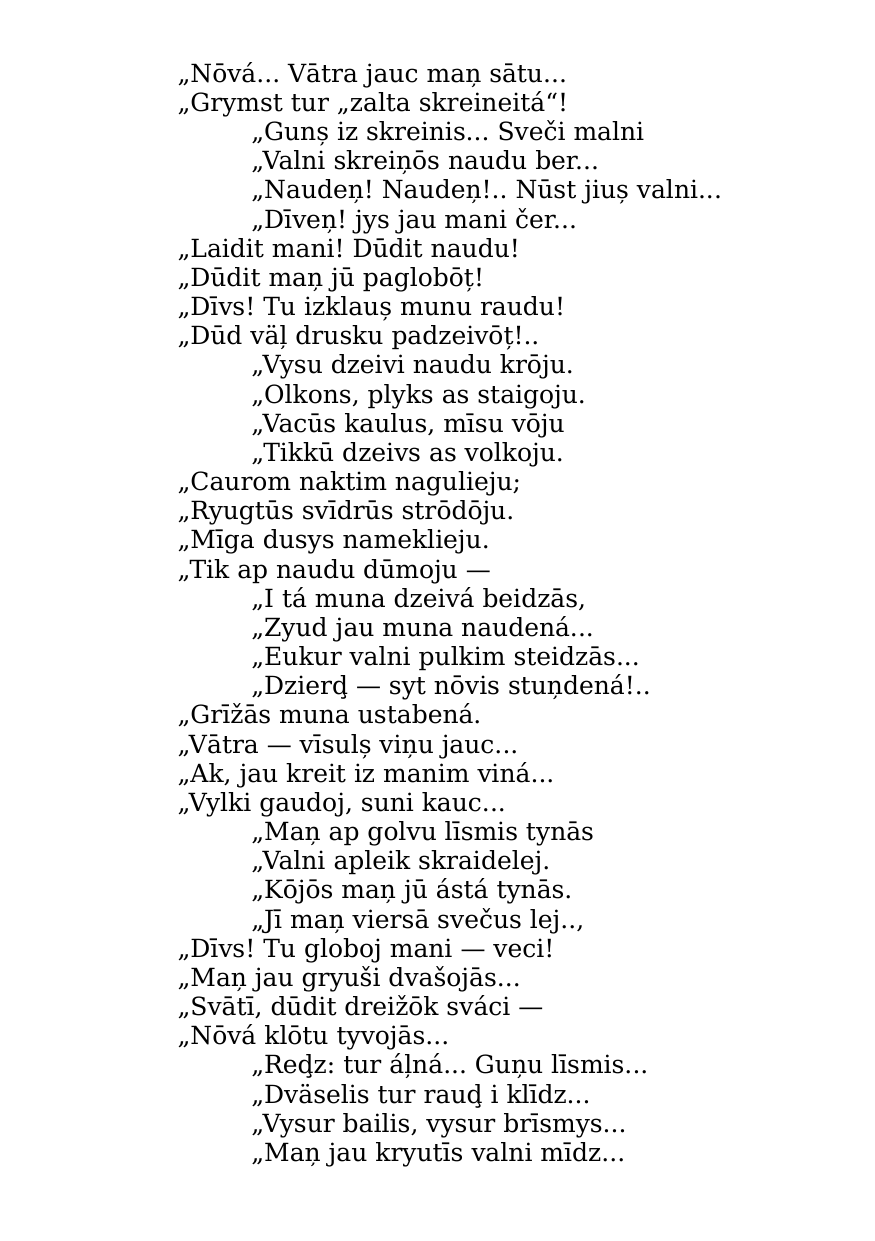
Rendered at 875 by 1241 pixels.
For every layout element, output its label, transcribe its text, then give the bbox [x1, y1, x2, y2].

text „Tik ap naudu dūmoju — [177, 555, 815, 584]
text „Vysur bailis, vysur brīsmys... [177, 1109, 815, 1138]
text „Zyud jau muna naudená... [177, 613, 815, 642]
text „Eukur valni pulkim steidzās... [177, 642, 815, 672]
text „Dzierḑ — syt nōvis stuņdená!.. [177, 672, 815, 701]
text „Nōvá klōtu tyvojās... [177, 1022, 815, 1051]
text „Dväselis tur rauḑ i klīdz... [177, 1080, 815, 1109]
text „Grīžās muna ustabená. [177, 701, 815, 730]
text „Vātra — vīsulș viņu jauc... [177, 730, 815, 759]
text „I tá muna dzeivá beidzās, [177, 584, 815, 613]
text „Vysu dzeivi naudu krōju. [177, 351, 815, 380]
text „Ak, jau kreit iz manim viná... [177, 759, 815, 788]
text „Dīvs! Tu izklauș munu raudu! [177, 292, 815, 322]
text „Naudeņ! Naudeņ!.. Nūst jiuș valni... [177, 176, 815, 205]
text „Maņ ap golvu līsmis tynās [177, 817, 815, 847]
text „Vacūs kaulus, mīsu vōju [177, 409, 815, 438]
text „Olkons, plyks as staigoju. [177, 380, 815, 409]
text „Dīvs! Tu globoj mani — veci! [177, 934, 815, 963]
text „Kōjōs maņ jū ástá tynās. [177, 876, 815, 905]
text „Laidit mani! Dūdit naudu! [177, 234, 815, 263]
text „Reḑz: tur áļná... Guņu līsmis... [177, 1051, 815, 1080]
text „Maņ jau kryutīs valni mīdz... [177, 1138, 815, 1167]
text „Vylki gaudoj, suni kauc... [177, 788, 815, 817]
text „Dīveņ! jys jau mani čer... [177, 205, 815, 234]
text „Jī maņ viersā svečus lej.., [177, 905, 815, 934]
text „Dūdit maņ jū paglobōț! [177, 263, 815, 292]
text „Mīga dusys nameklieju. [177, 526, 815, 555]
text „Gunș iz skreinis... Sveči malni [177, 117, 815, 147]
text „Dūd väļ drusku padzeivōț!.. [177, 322, 815, 351]
text „Caurom naktim nagulieju; [177, 467, 815, 497]
text „Tikkū dzeivs as volkoju. [177, 438, 815, 467]
text „Grymst tur „zalta skreineitá“! [177, 88, 815, 117]
text „Valni skreiņōs naudu ber... [177, 147, 815, 176]
text „Valni apleik skraidelej. [177, 847, 815, 876]
text „Ryugtūs svīdrūs strōdōju. [177, 497, 815, 526]
text „Maņ jau gryuši dvašojās... [177, 963, 815, 992]
text „Nōvá... Vātra jauc maņ sātu... [177, 59, 815, 88]
text „Svātī, dūdit dreižōk sváci — [177, 992, 815, 1022]
